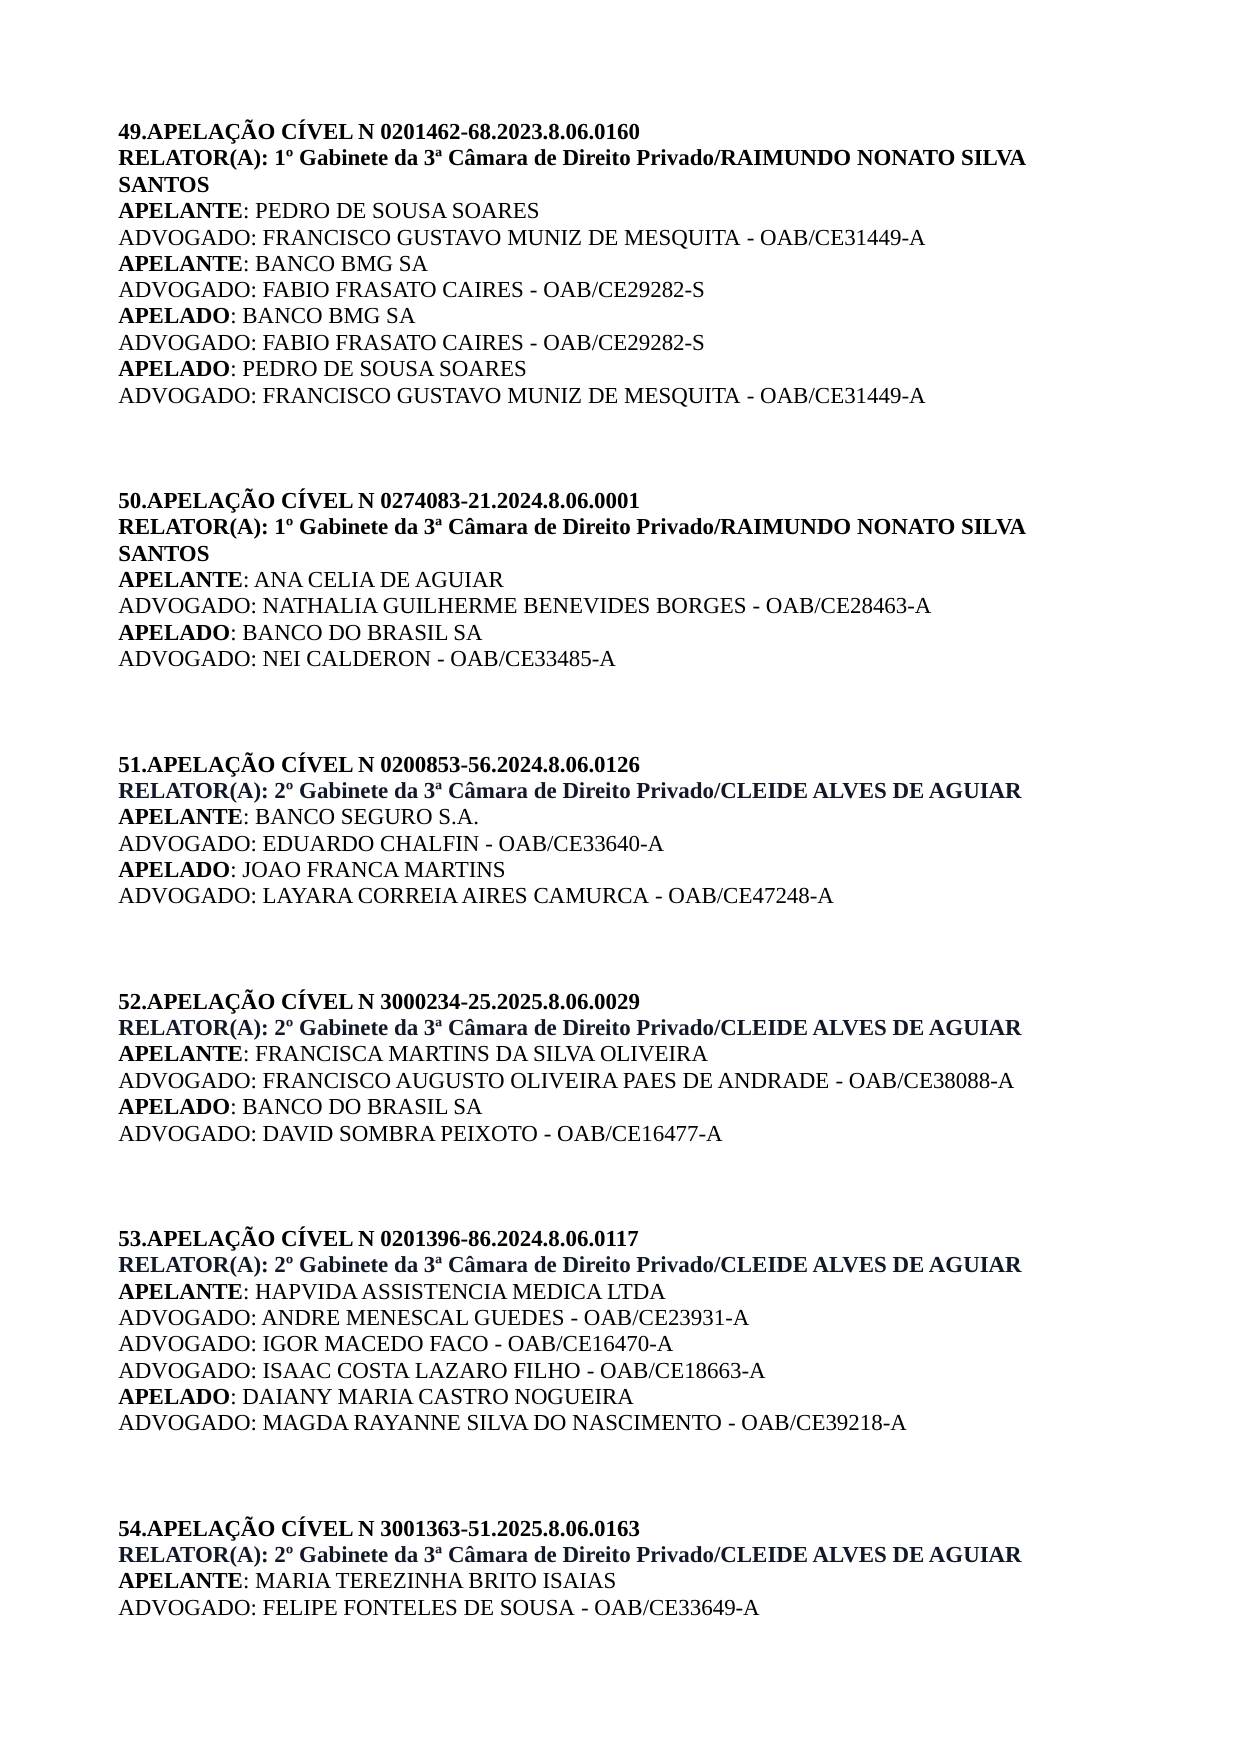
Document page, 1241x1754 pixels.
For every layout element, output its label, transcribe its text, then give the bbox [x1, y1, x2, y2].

text 49.APELAÇÃO CÍVEL N 0201462-68.2023.8.06.0160 RELATOR(A): 1º Gabinete da 3ª Câmara de Direito Privado/RAIMUNDO NONATO SILVA SANTOS APELANTE: PEDRO DE SOUSA SOARES ADVOGADO: FRANCISCO GUSTAVO MUNIZ DE MESQUITA - OAB/CE31449-A APELANTE: BANCO BMG SA ADVOGADO: FABIO FRASATO CAIRES - OAB/CE29282-S APELADO: BANCO BMG SA ADVOGADO: FABIO FRASATO CAIRES - OAB/CE29282-S APELADO: PEDRO DE SOUSA SOARES ADVOGADO: FRANCISCO GUSTAVO MUNIZ DE MESQUITA - OAB/CE31449-A 50.APELAÇÃO CÍVEL N 0274083-21.2024.8.06.0001 RELATOR(A): 1º Gabinete da 3ª Câmara de Direito Privado/RAIMUNDO NONATO SILVA SANTOS APELANTE: ANA CELIA DE AGUIAR ADVOGADO: NATHALIA GUILHERME BENEVIDES BORGES - OAB/CE28463-A APELADO: BANCO DO BRASIL SA ADVOGADO: NEI CALDERON - OAB/CE33485-A 51.APELAÇÃO CÍVEL N 0200853-56.2024.8.06.0126 RELATOR(A): 2º Gabinete da 3ª Câmara de Direito Privado/CLEIDE ALVES DE AGUIAR APELANTE: BANCO SEGURO S.A. ADVOGADO: EDUARDO CHALFIN - OAB/CE33640-A APELADO: JOAO FRANCA MARTINS ADVOGADO: LAYARA CORREIA AIRES CAMURCA - OAB/CE47248-A 52.APELAÇÃO CÍVEL N 3000234-25.2025.8.06.0029 RELATOR(A): 2º Gabinete da 3ª Câmara de Direito Privado/CLEIDE ALVES DE AGUIAR APELANTE: FRANCISCA MARTINS DA SILVA OLIVEIRA ADVOGADO: FRANCISCO AUGUSTO OLIVEIRA PAES DE ANDRADE - OAB/CE38088-A APELADO: BANCO DO BRASIL SA ADVOGADO: DAVID SOMBRA PEIXOTO - OAB/CE16477-A 53.APELAÇÃO CÍVEL N 0201396-86.2024.8.06.0117 RELATOR(A): 2º Gabinete da 3ª Câmara de Direito Privado/CLEIDE ALVES DE AGUIAR APELANTE: HAPVIDA ASSISTENCIA MEDICA LTDA ADVOGADO: ANDRE MENESCAL GUEDES - OAB/CE23931-A ADVOGADO: IGOR MACEDO FACO - OAB/CE16470-A ADVOGADO: ISAAC COSTA LAZARO FILHO - OAB/CE18663-A APELADO: DAIANY MARIA CASTRO NOGUEIRA ADVOGADO: MAGDA RAYANNE SILVA DO NASCIMENTO - OAB/CE39218-A 54.APELAÇÃO CÍVEL N 3001363-51.2025.8.06.0163 RELATOR(A): 2º Gabinete da 3ª Câmara de Direito Privado/CLEIDE ALVES DE AGUIAR APELANTE: MARIA TEREZINHA BRITO ISAIAS ADVOGADO: FELIPE FONTELES DE SOUSA - OAB/CE33649-A [118, 118, 1122, 1620]
